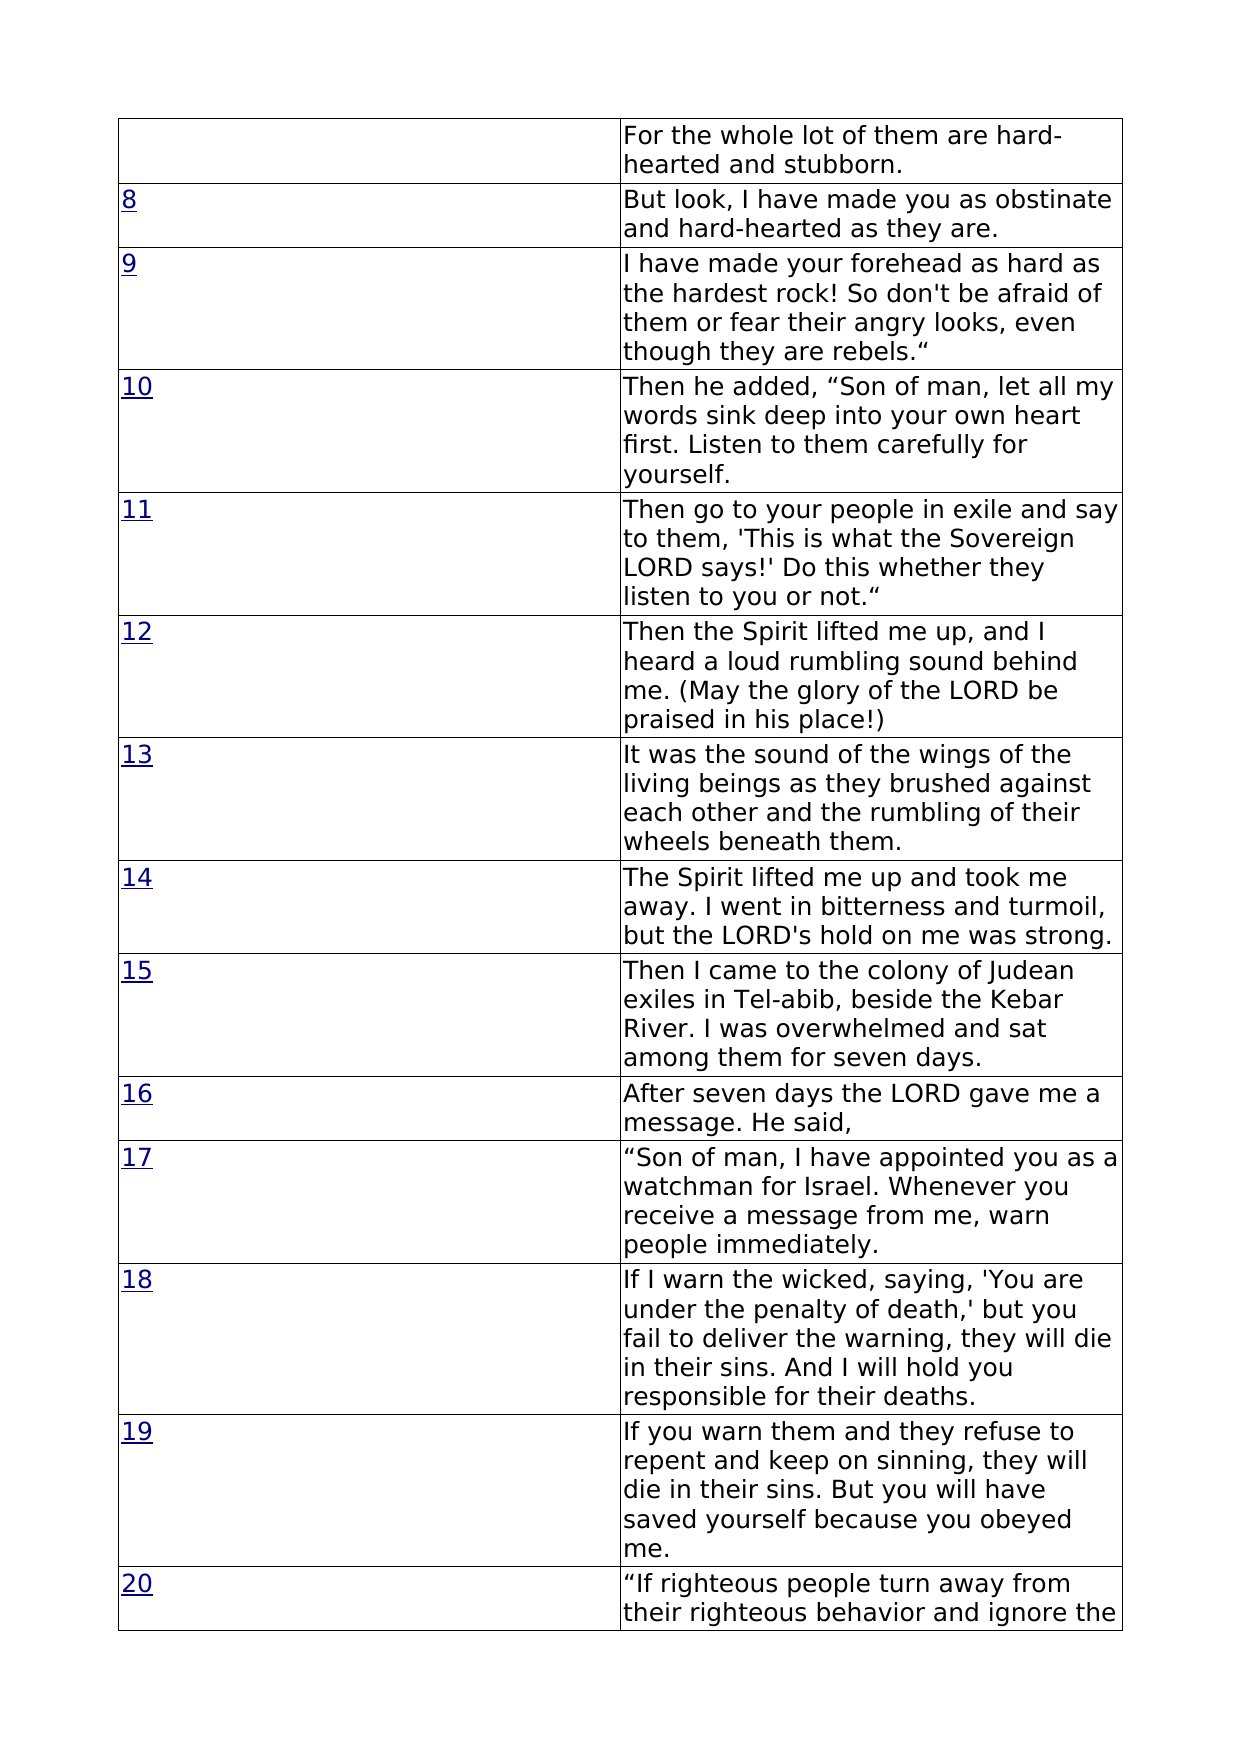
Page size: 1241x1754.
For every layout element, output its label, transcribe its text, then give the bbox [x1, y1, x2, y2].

table_cell “If righteous people turn away from their righteous behavior and ignore the [621, 1567, 1122, 1630]
table_cell For the whole lot of them are hard-hearted and stubborn. [621, 119, 1122, 182]
table_cell After seven days the LORD gave me a message. He said, [621, 1077, 1122, 1140]
table_cell It was the sound of the wings of the living beings as they brushed against each other and the rumbling of their wheels beneath them. [621, 738, 1122, 860]
table_cell The Spirit lifted me up and took me away. I went in bitterness and turmoil, but the LORD's hold on me was strong. [621, 861, 1122, 953]
table_cell 19 [119, 1415, 620, 1566]
table_cell 11 [119, 493, 620, 614]
table_cell [119, 119, 620, 182]
table_cell 17 [119, 1141, 620, 1263]
table_cell 10 [119, 370, 620, 492]
table_cell 20 [119, 1567, 620, 1630]
table_cell Then I came to the colony of Judean exiles in Tel-abib, beside the Kebar River. I was overwhelmed and sat among them for seven days. [621, 954, 1122, 1076]
table_cell But look, I have made you as obstinate and hard-hearted as they are. [621, 184, 1122, 247]
table_cell 9 [119, 248, 620, 369]
table_cell 12 [119, 616, 620, 737]
table_cell 16 [119, 1077, 620, 1140]
table_cell Then the Spirit lifted me up, and I heard a loud rumbling sound behind me. (May the glory of the LORD be praised in his place!) [621, 616, 1122, 737]
table_cell 18 [119, 1264, 620, 1414]
table_cell If you warn them and they refuse to repent and keep on sinning, they will die in their sins. But you will have saved yourself because you obeyed me. [621, 1415, 1122, 1566]
table_cell “Son of man, I have appointed you as a watchman for Israel. Whenever you receive a message from me, warn people immediately. [621, 1141, 1122, 1263]
table_cell 8 [119, 184, 620, 247]
table_cell If I warn the wicked, saying, 'You are under the penalty of death,' but you fail to deliver the warning, they will die in their sins. And I will hold you responsible for their deaths. [621, 1264, 1122, 1414]
table_cell I have made your forehead as hard as the hardest rock! So don't be afraid of them or fear their angry looks, even though they are rebels.“ [621, 248, 1122, 369]
table_cell Then he added, “Son of man, let all my words sink deep into your own heart first. Listen to them carefully for yourself. [621, 370, 1122, 492]
table_cell 13 [119, 738, 620, 860]
table_cell 14 [119, 861, 620, 953]
table_cell 15 [119, 954, 620, 1076]
table_cell Then go to your people in exile and say to them, 'This is what the Sovereign LORD says!' Do this whether they listen to you or not.“ [621, 493, 1122, 614]
